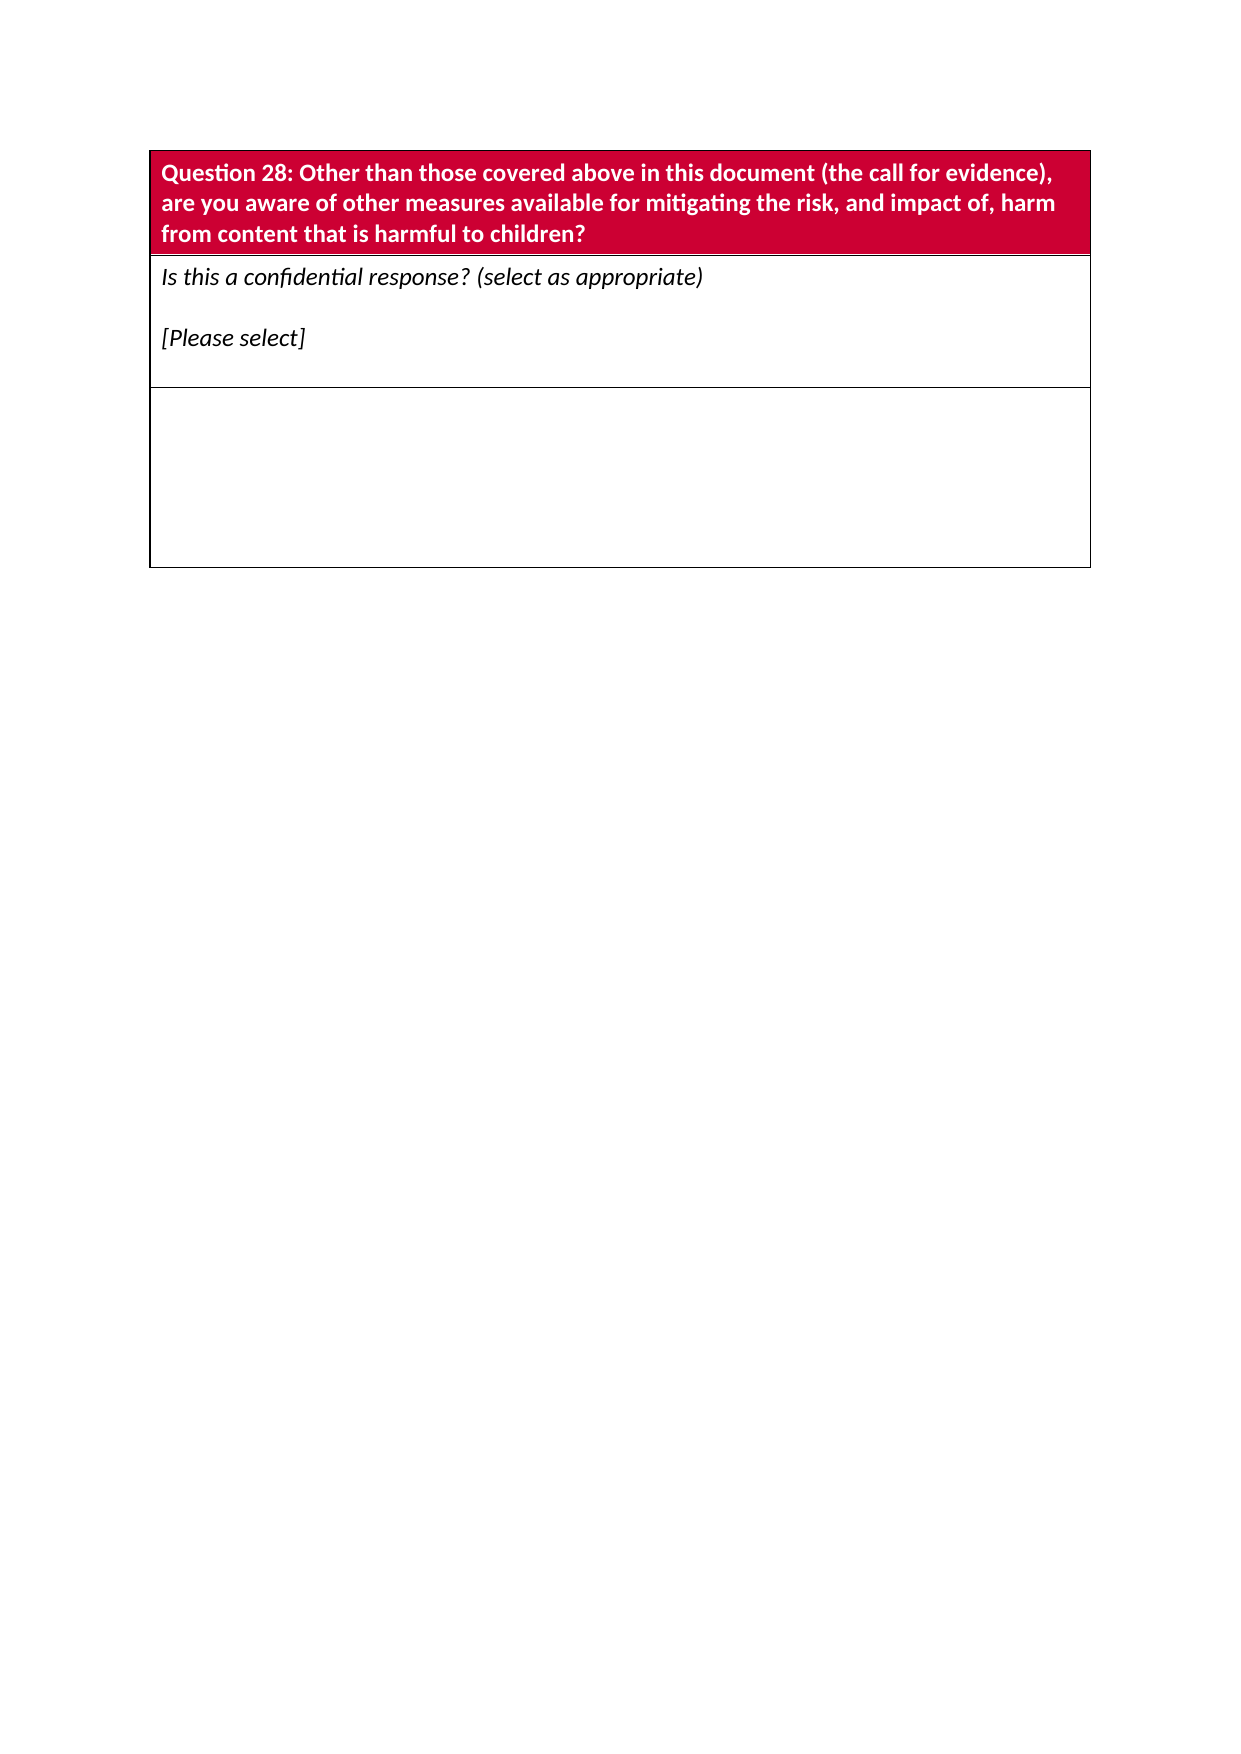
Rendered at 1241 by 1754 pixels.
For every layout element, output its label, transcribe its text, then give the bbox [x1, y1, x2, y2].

table_cell [151, 388, 1090, 567]
table_cell Is this a confidential response? (select as appropriate) [Please select] [151, 256, 1090, 387]
table_header Question 28: Other than those covered above in this document (the call for evidence), are you aware of other measures available for mitigating the risk, and impact of, harm from content that is harmful to children? [151, 151, 1090, 254]
